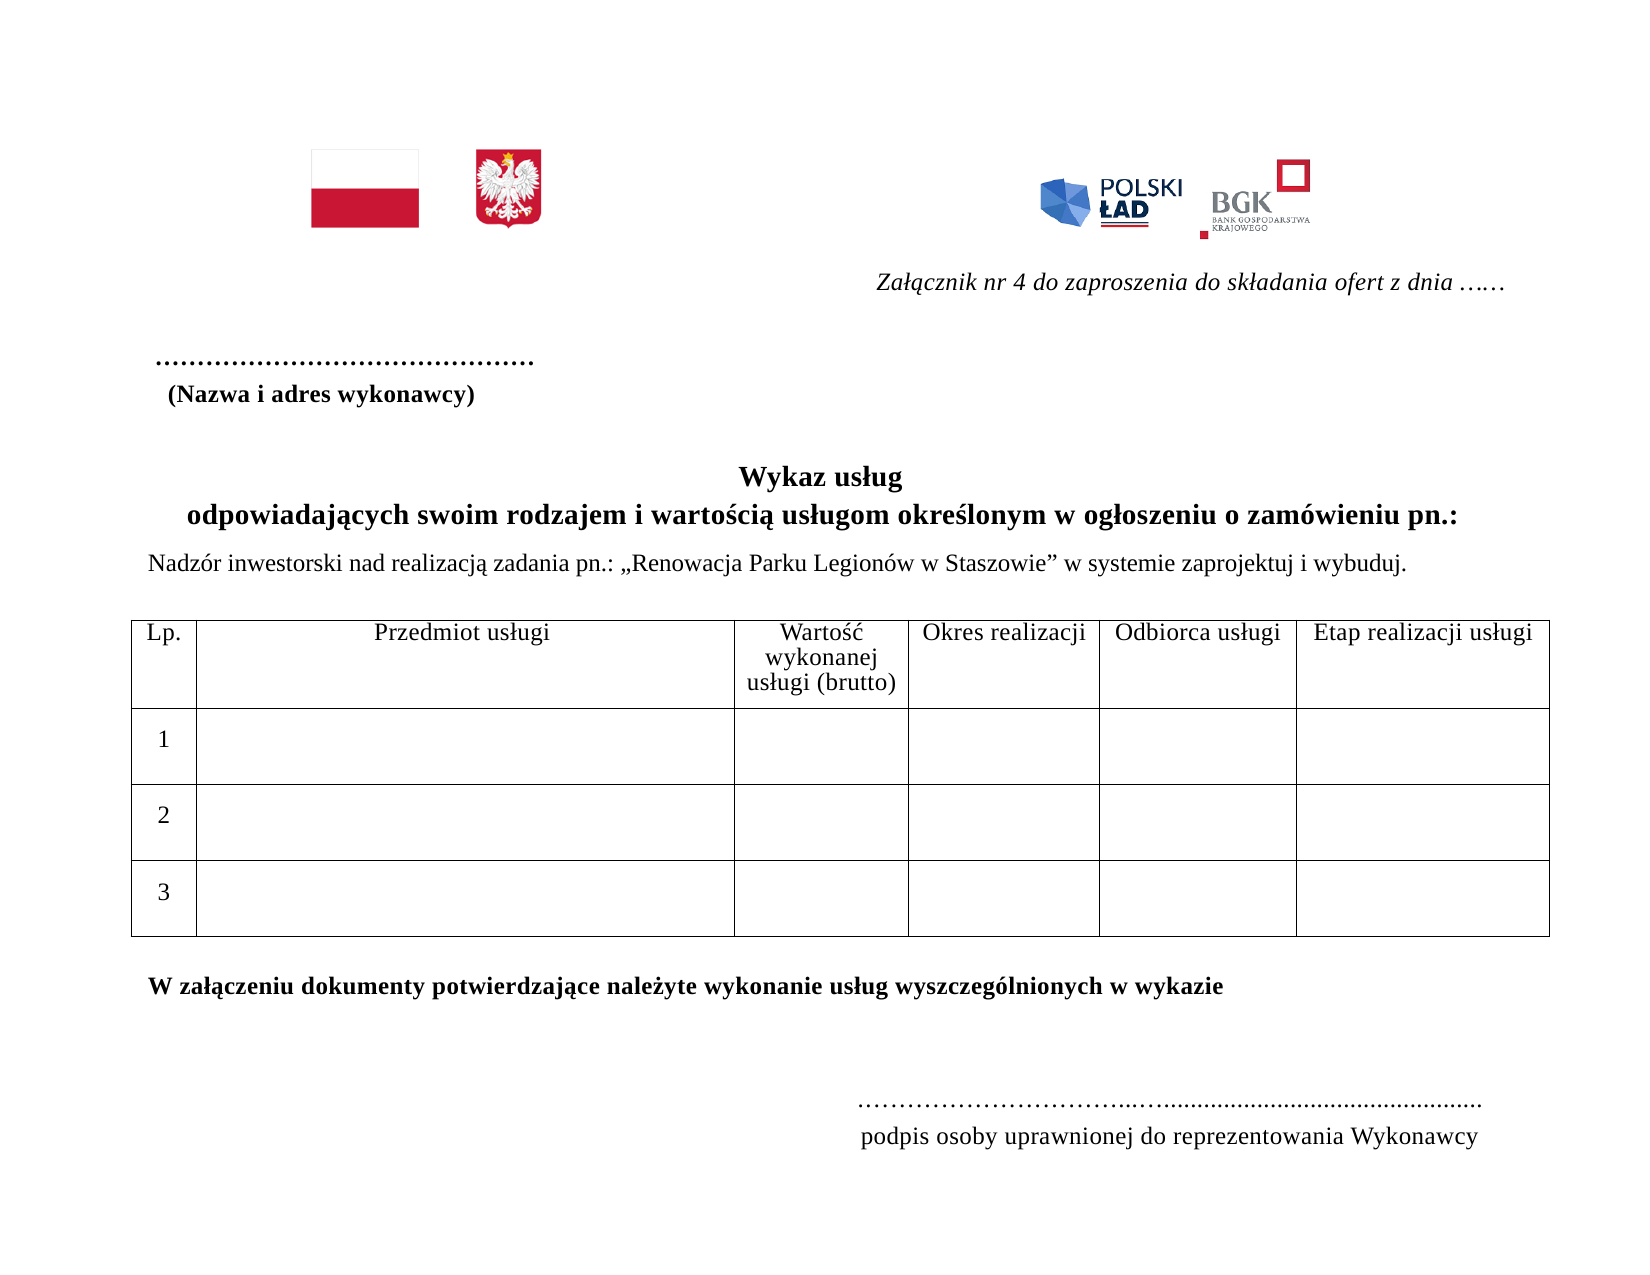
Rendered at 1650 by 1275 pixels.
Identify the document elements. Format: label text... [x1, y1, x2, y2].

table_cell [197, 785, 734, 860]
table_cell 1 [132, 709, 196, 784]
table_header Przedmiot usługi [197, 621, 734, 708]
table_cell [1100, 709, 1296, 784]
text Załącznik nr 4 do zaproszenia do składania ofert z dnia …… [148, 270, 1508, 295]
text odpowiadających swoim rodzajem i wartością usługom określonym w ogłoszeniu o zamówieniu pn.: [148, 497, 1508, 531]
table_header Lp. [132, 621, 196, 708]
table_cell [909, 785, 1099, 860]
text ……………………………………… [148, 345, 1508, 370]
text Wykaz usług [148, 459, 1508, 492]
table_cell 2 [132, 785, 196, 860]
text Nadzór inwestorski nad realizacją zadania pn.: „Renowacja Parku Legionów w Staszowie” w systemie zaprojektuj i wybuduj. [148, 548, 1508, 576]
table_header Etap realizacji usługi [1297, 621, 1549, 708]
text W załączeniu dokumenty potwierdzające należyte wykonanie usług wyszczególnionych w wykazie [148, 975, 1508, 1000]
picture [297, 145, 555, 233]
text (Nazwa i adres wykonawcy) [148, 383, 1508, 408]
table_cell [735, 709, 908, 784]
table_cell [735, 785, 908, 860]
table_cell [735, 861, 908, 936]
table_cell [197, 709, 734, 784]
table_cell 3 [132, 861, 196, 936]
table_cell [1100, 785, 1296, 860]
table_header Okres realizacji [909, 621, 1099, 708]
table_cell [197, 861, 734, 936]
picture [1012, 142, 1354, 256]
table_cell [909, 709, 1099, 784]
text podpis osoby uprawnionej do reprezentowania Wykonawcy [732, 1125, 1508, 1150]
table_cell [1297, 709, 1549, 784]
table_header Odbiorca usługi [1100, 621, 1296, 708]
text .…………………………...…................................................ [833, 1087, 1508, 1112]
table_cell [1100, 861, 1296, 936]
table_cell [909, 861, 1099, 936]
table_cell [1297, 861, 1549, 936]
table_header Wartość wykonanej usługi (brutto) [735, 621, 908, 708]
table_cell [1297, 785, 1549, 860]
